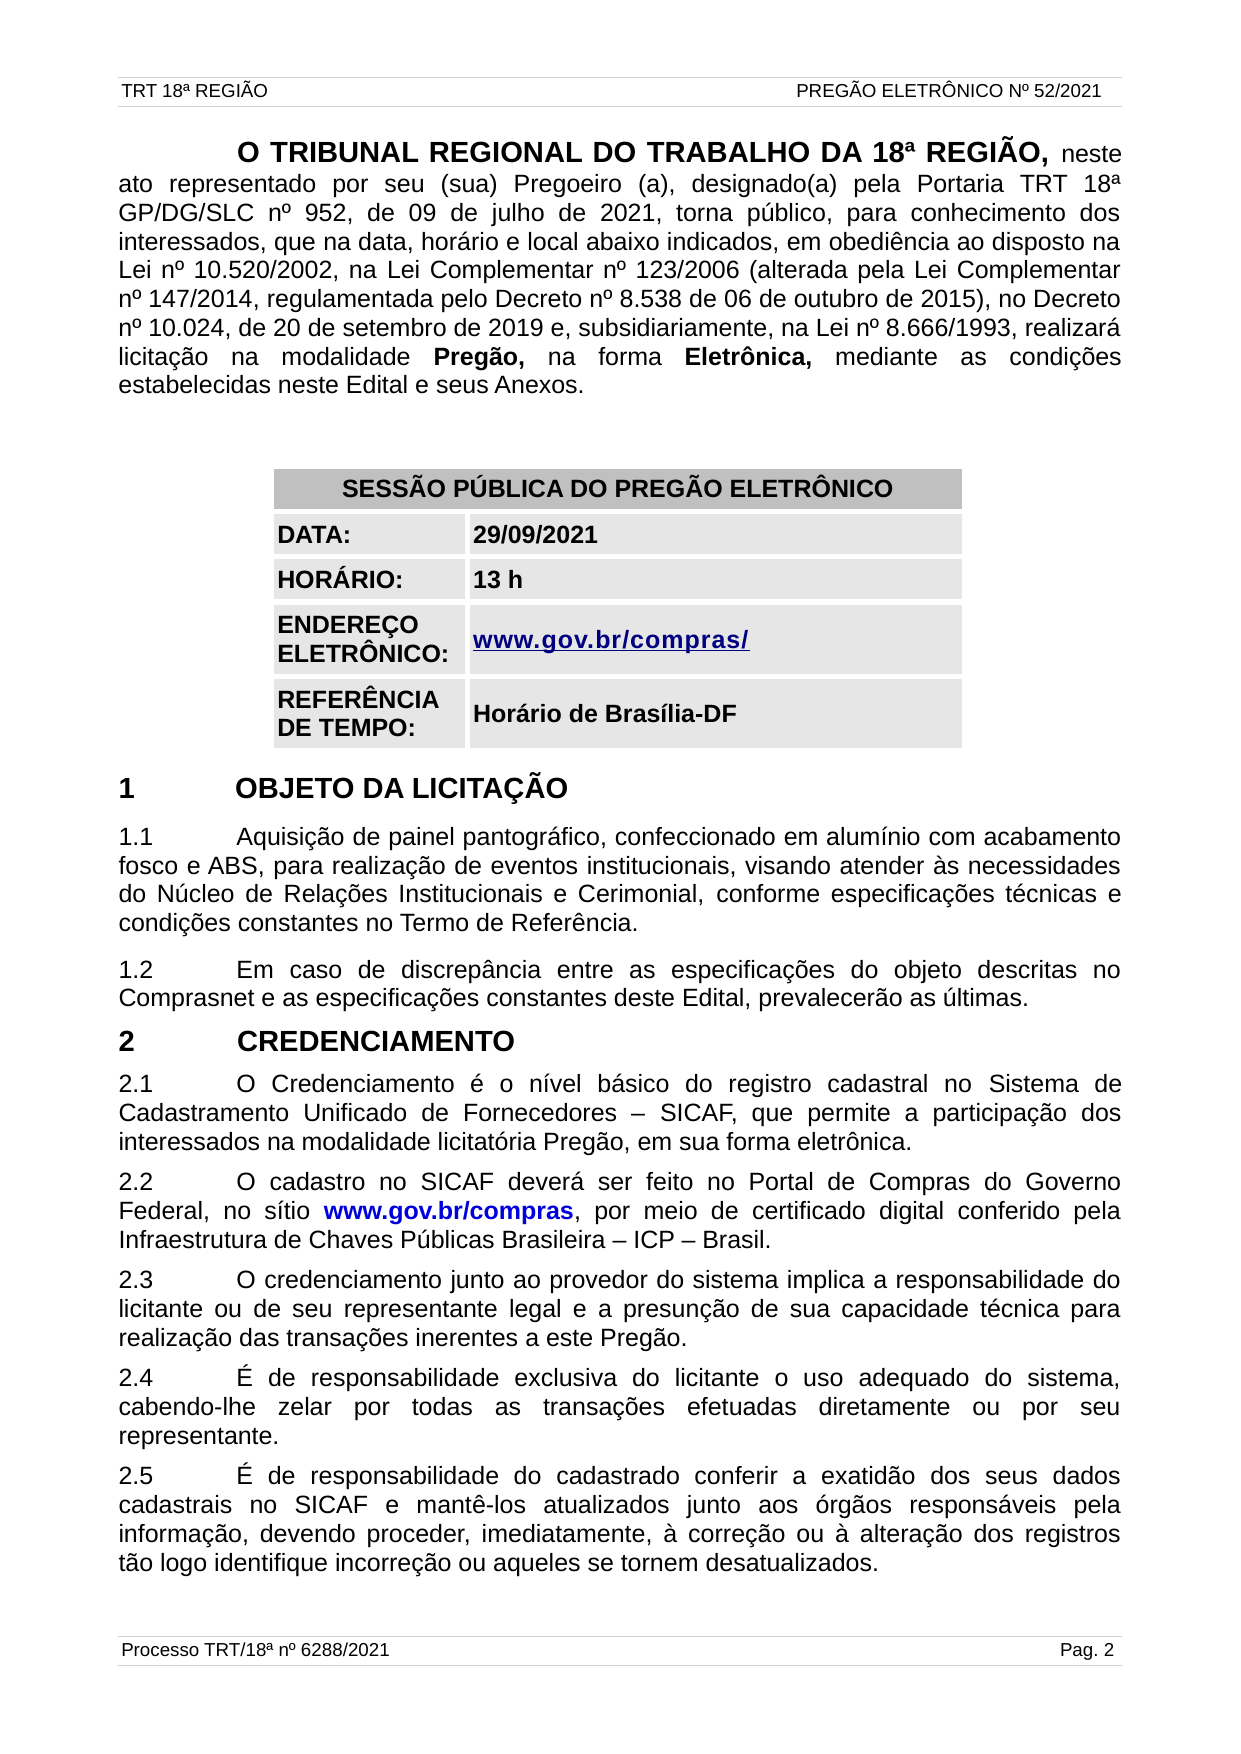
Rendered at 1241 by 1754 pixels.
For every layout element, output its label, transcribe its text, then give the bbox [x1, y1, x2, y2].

text 2.3 O credenciamento junto ao provedor do sistema implica a responsabilidade do licitante ou de seu representante legal e a presunção de sua capacidade técnica para realização das transações inerentes a este Pregão. [118, 1265, 1122, 1352]
table_cell 13 h [470, 559, 962, 599]
table_header SESSÃO PÚBLICA DO PREGÃO ELETRÔNICO [274, 469, 962, 509]
text O TRIBUNAL REGIONAL DO TRABALHO DA 18ª REGIÃO, neste ato representado por seu (sua) Pregoeiro (a), designado(a) pela Portaria TRT 18ª GP/DG/SLC nº 952, de 09 de julho de 2021, torna público, para conhecimento dos interessados, que na data, horário e local abaixo indicados, em obediência ao disposto na Lei nº 10.520/2002, na Lei Complementar nº 123/2006 (alterada pela Lei Complementar nº 147/2014, regulamentada pelo Decreto nº 8.538 de 06 de outubro de 2015), no Decreto nº 10.024, de 20 de setembro de 2019 e, subsidiariamente, na Lei nº 8.666/1993, realizará licitação na modalidade Pregão, na forma Eletrônica, mediante as condições estabelecidas neste Edital e seus Anexos. [118, 136, 1122, 399]
table_cell ENDEREÇO ELETRÔNICO: [274, 605, 465, 674]
table_cell Horário de Brasília-DF [470, 679, 962, 748]
text 2.1 O Credenciamento é o nível básico do registro cadastral no Sistema de Cadastramento Unificado de Fornecedores – SICAF, que permite a participação dos interessados na modalidade licitatória Pregão, em sua forma eletrônica. [118, 1069, 1122, 1156]
table_cell 29/09/2021 [470, 514, 962, 554]
text 2.4 É de responsabilidade exclusiva do licitante o uso adequado do sistema, cabendo-lhe zelar por todas as transações efetuadas diretamente ou por seu representante. [118, 1363, 1122, 1449]
table_cell www.gov.br/compras/ [470, 605, 962, 674]
text 2.2 O cadastro no SICAF deverá ser feito no Portal de Compras do Governo Federal, no sítio www.gov.br/compras, por meio de certificado digital conferido pela Infraestrutura de Chaves Públicas Brasileira – ICP – Brasil. [118, 1167, 1122, 1253]
table_cell HORÁRIO: [274, 559, 465, 599]
text 1.1 Aquisição de painel pantográfico, confeccionado em alumínio com acabamento fosco e ABS, para realização de eventos institucionais, visando atender às necessidades do Núcleo de Relações Institucionais e Cerimonial, conforme especificações técnicas e condições constantes no Termo de Referência. [118, 822, 1122, 937]
text 1.2 Em caso de discrepância entre as especificações do objeto descritas no Comprasnet e as especificações constantes deste Edital, prevalecerão as últimas. [118, 955, 1122, 1012]
table_cell REFERÊNCIA DE TEMPO: [274, 679, 465, 748]
text 1 OBJETO DA LICITAÇÃO [118, 771, 1122, 804]
text 2.5 É de responsabilidade do cadastrado conferir a exatidão dos seus dados cadastrais no SICAF e mantê-los atualizados junto aos órgãos responsáveis pela informação, devendo proceder, imediatamente, à correção ou à alteração dos registros tão logo identifique incorreção ou aqueles se tornem desatualizados. [118, 1461, 1122, 1576]
text 2 CREDENCIAMENTO [118, 1024, 1122, 1057]
table_cell DATA: [274, 514, 465, 554]
